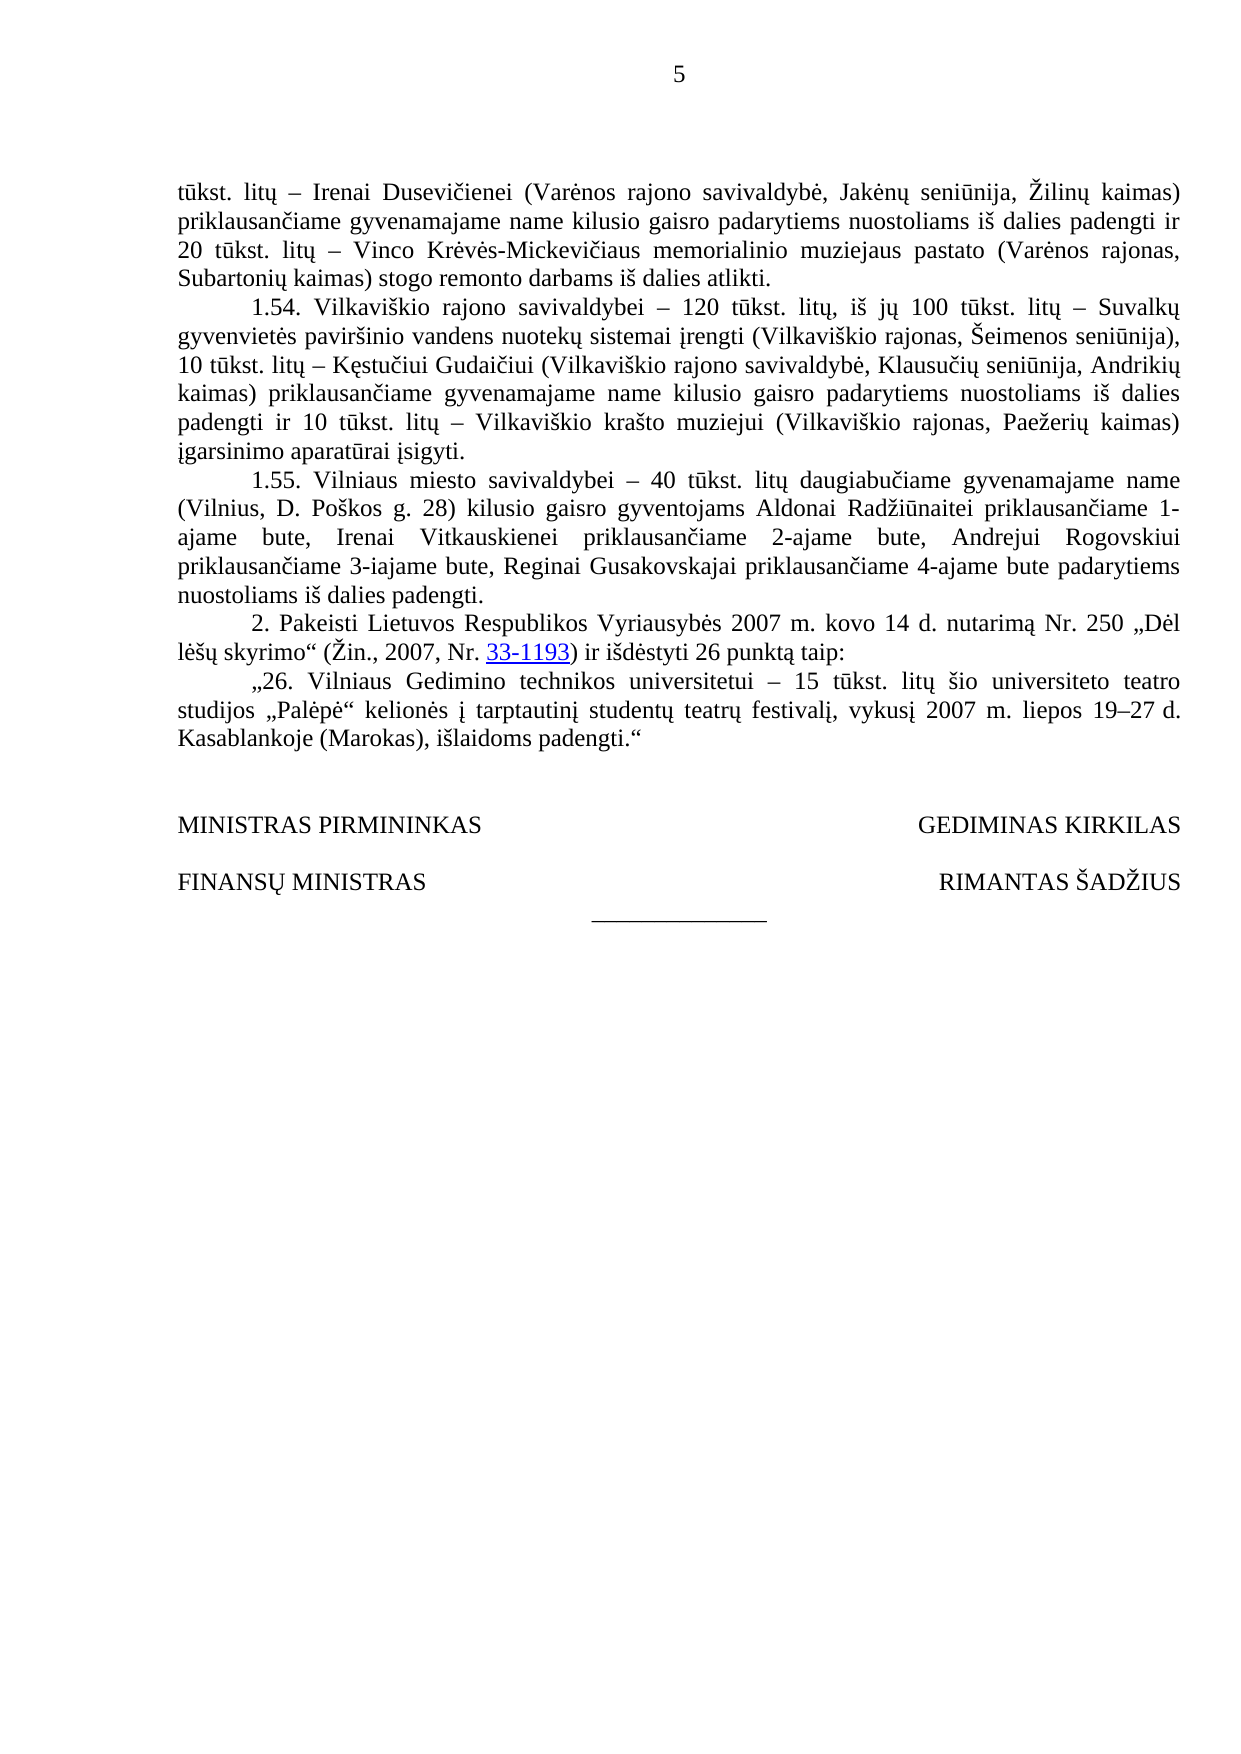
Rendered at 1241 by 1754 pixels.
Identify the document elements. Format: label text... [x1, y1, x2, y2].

text 1.55. Vilniaus miesto savivaldybei – 40 tūkst. litų daugiabučiame gyvenamajame name (Vilnius, D. Poškos g. 28) kilusio gaisro gyventojams Aldonai Radžiūnaitei priklausančiame 1-ajame bute, Irenai Vitkauskienei priklausančiame 2-ajame bute, Andrejui Rogovskiui priklausančiame 3-iajame bute, Reginai Gusakovskajai priklausančiame 4-ajame bute padarytiems nuostoliams iš dalies padengti. [177, 465, 1181, 608]
text Finansų ministras Rimantas Šadžius [177, 867, 1181, 896]
text 1.54. Vilkaviškio rajono savivaldybei – 120 tūkst. litų, iš jų 100 tūkst. litų – Suvalkų gyvenvietės paviršinio vandens nuotekų sistemai įrengti (Vilkaviškio rajonas, Šeimenos seniūnija), 10 tūkst. litų – Kęstučiui Gudaičiui (Vilkaviškio rajono savivaldybė, Klausučių seniūnija, Andrikių kaimas) priklausančiame gyvenamajame name kilusio gaisro padarytiems nuostoliams iš dalies padengti ir 10 tūkst. litų – Vilkaviškio krašto muziejui (Vilkaviškio rajonas, Paežerių kaimas) įgarsinimo aparatūrai įsigyti. [177, 292, 1181, 465]
text Ministras Pirmininkas Gediminas Kirkilas [177, 810, 1181, 838]
text ______________ [177, 896, 1181, 925]
text tūkst. litų – Irenai Dusevičienei (Varėnos rajono savivaldybė, Jakėnų seniūnija, Žilinų kaimas) priklausančiame gyvenamajame name kilusio gaisro padarytiems nuostoliams iš dalies padengti ir 20 tūkst. litų – Vinco Krėvės-Mickevičiaus memorialinio muziejaus pastato (Varėnos rajonas, Subartonių kaimas) stogo remonto darbams iš dalies atlikti. [177, 177, 1181, 292]
text 2. Pakeisti Lietuvos Respublikos Vyriausybės 2007 m. kovo 14 d. nutarimą Nr. 250 „Dėl lėšų skyrimo“ (Žin., 2007, Nr. 33-1193) ir išdėstyti 26 punktą taip: [177, 608, 1181, 666]
text „26. Vilniaus Gedimino technikos universitetui – 15 tūkst. litų šio universiteto teatro studijos „Palėpė“ kelionės į tarptautinį studentų teatrų festivalį, vykusį 2007 m. liepos 19–27 d. Kasablankoje (Marokas), išlaidoms padengti.“ [177, 666, 1181, 752]
